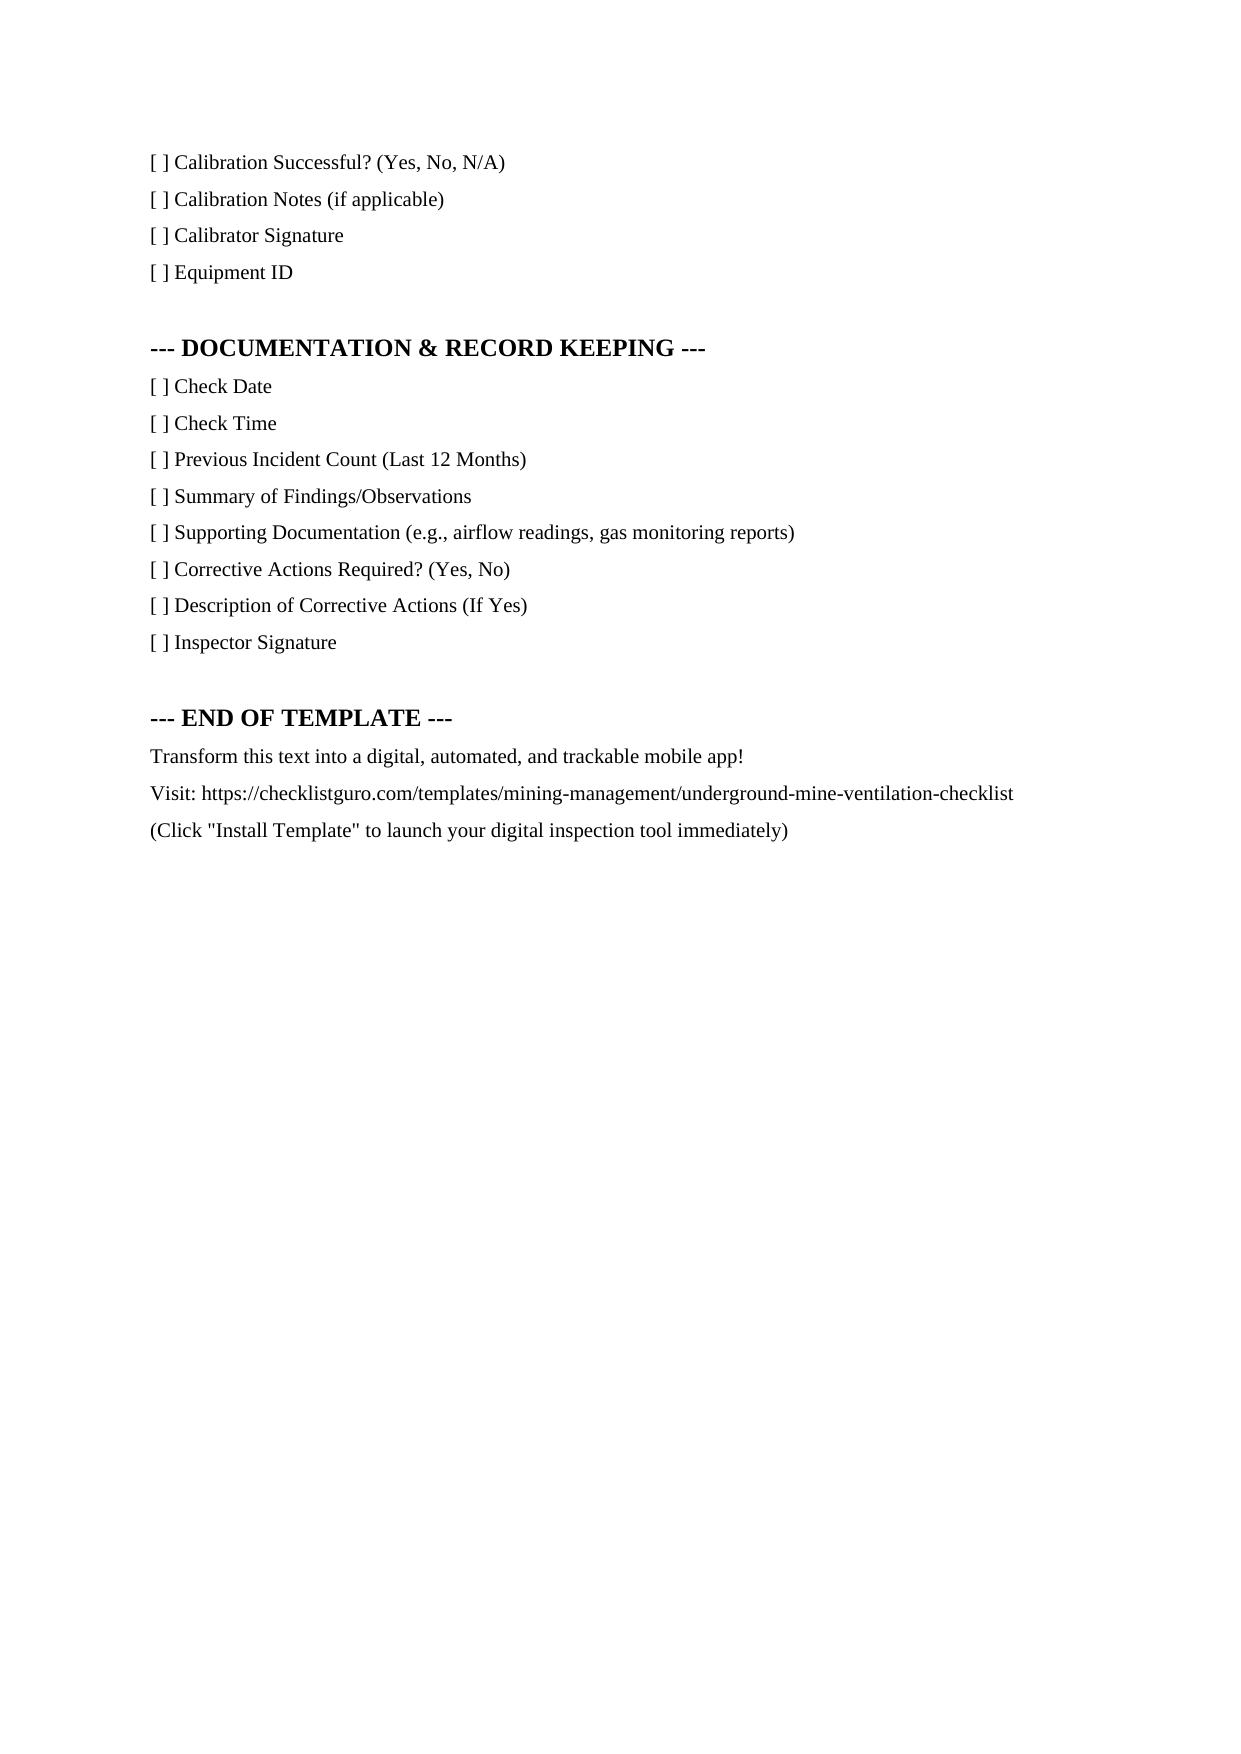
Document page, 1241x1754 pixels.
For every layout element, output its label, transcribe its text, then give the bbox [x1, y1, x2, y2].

text [ ] Calibration Successful? (Yes, No, N/A) [150, 150, 1090, 174]
text --- DOCUMENTATION & RECORD KEEPING --- [150, 333, 1090, 362]
text [ ] Check Date [150, 374, 1090, 398]
text [ ] Equipment ID [150, 260, 1090, 284]
text [ ] Calibration Notes (if applicable) [150, 187, 1090, 211]
text [ ] Calibrator Signature [150, 223, 1090, 247]
text Transform this text into a digital, automated, and trackable mobile app! [150, 744, 1090, 768]
text [ ] Check Time [150, 411, 1090, 435]
text [ ] Summary of Findings/Observations [150, 484, 1090, 508]
text --- END OF TEMPLATE --- [150, 703, 1090, 732]
text (Click "Install Template" to launch your digital inspection tool immediately) [150, 817, 1090, 842]
text [ ] Previous Incident Count (Last 12 Months) [150, 447, 1090, 471]
text [ ] Description of Corrective Actions (If Yes) [150, 593, 1090, 617]
text [ ] Corrective Actions Required? (Yes, No) [150, 557, 1090, 581]
text Visit: https://checklistguro.com/templates/mining-management/underground-mine-ventilation-checklist [150, 781, 1090, 805]
text [ ] Inspector Signature [150, 630, 1090, 654]
text [ ] Supporting Documentation (e.g., airflow readings, gas monitoring reports) [150, 520, 1090, 544]
